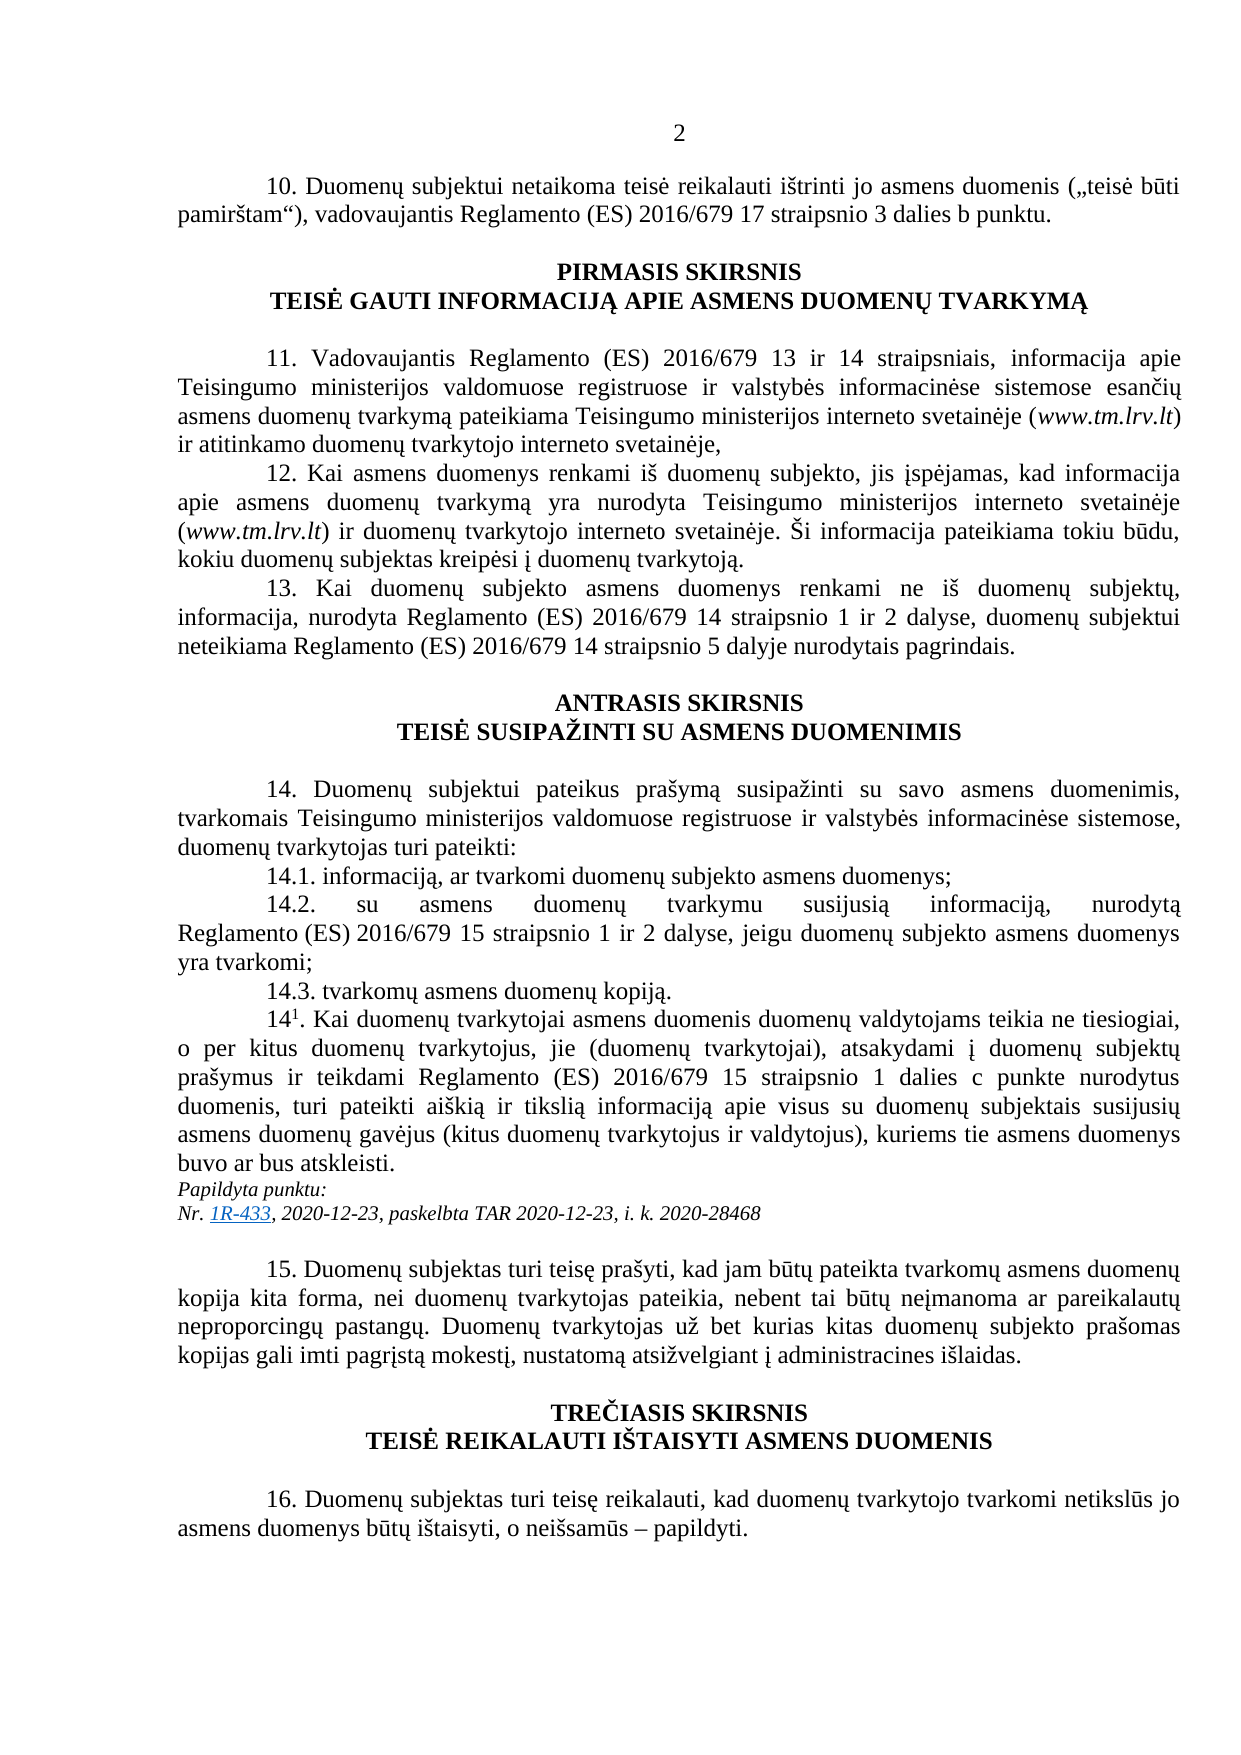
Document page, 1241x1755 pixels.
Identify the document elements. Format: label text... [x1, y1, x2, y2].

text TREČIASIS SKIRSNIS [177, 1398, 1181, 1426]
text Papildyta punktu: [177, 1177, 1181, 1201]
text 15. Duomenų subjektas turi teisę prašyti, kad jam būtų pateikta tvarkomų asmens duomenų kopija kita forma, nei duomenų tvarkytojas pateikia, nebent tai būtų neįmanoma ar pareikalautų neproporcingų pastangų. Duomenų tvarkytojas už bet kurias kitas duomenų subjekto prašomas kopijas gali imti pagrįstą mokestį, nustatomą atsižvelgiant į administracines išlaidas. [177, 1254, 1181, 1369]
text 16. Duomenų subjektas turi teisę reikalauti, kad duomenų tvarkytojo tvarkomi netikslūs jo asmens duomenys būtų ištaisyti, o neišsamūs – papildyti. [177, 1484, 1181, 1541]
text 14.2. su asmens duomenų tvarkymu susijusią informaciją, nurodytą Reglamento (ES) 2016/679 15 straipsnio 1 ir 2 dalyse, jeigu duomenų subjekto asmens duomenys yra tvarkomi; [177, 889, 1181, 976]
text 14.1. informaciją, ar tvarkomi duomenų subjekto asmens duomenys; [177, 861, 1181, 889]
text 141. Kai duomenų tvarkytojai asmens duomenis duomenų valdytojams teikia ne tiesiogiai, o per kitus duomenų tvarkytojus, jie (duomenų tvarkytojai), atsakydami į duomenų subjektų prašymus ir teikdami Reglamento (ES) 2016/679 15 straipsnio 1 dalies c punkte nurodytus duomenis, turi pateikti aiškią ir tikslią informaciją apie visus su duomenų subjektais susijusių asmens duomenų gavėjus (kitus duomenų tvarkytojus ir valdytojus), kuriems tie asmens duomenys buvo ar bus atskleisti. [177, 1004, 1181, 1177]
text ANTRASIS SKIRSNIS [177, 688, 1181, 717]
text 14. Duomenų subjektui pateikus prašymą susipažinti su savo asmens duomenimis, tvarkomais Teisingumo ministerijos valdomuose registruose ir valstybės informacinėse sistemose, duomenų tvarkytojas turi pateikti: [177, 774, 1181, 861]
text 14.3. tvarkomų asmens duomenų kopiją. [177, 976, 1181, 1004]
text TEISĖ SUSIPAŽINTI SU ASMENS DUOMENIMIS [177, 717, 1181, 746]
text 13. Kai duomenų subjekto asmens duomenys renkami ne iš duomenų subjektų, informacija, nurodyta Reglamento (ES) 2016/679 14 straipsnio 1 ir 2 dalyse, duomenų subjektui neteikiama Reglamento (ES) 2016/679 14 straipsnio 5 dalyje nurodytais pagrindais. [177, 573, 1181, 659]
text TEISĖ GAUTI INFORMACIJĄ APIE ASMENS DUOMENŲ TVARKYMĄ [177, 286, 1181, 314]
text PIRMASIS SKIRSNIS [177, 257, 1181, 286]
text TEISĖ REIKALAUTI IŠTAISYTI ASMENS DUOMENIS [177, 1426, 1181, 1455]
text 11. Vadovaujantis Reglamento (ES) 2016/679 13 ir 14 straipsniais, informacija apie Teisingumo ministerijos valdomuose registruose ir valstybės informacinėse sistemose esančių asmens duomenų tvarkymą pateikiama Teisingumo ministerijos interneto svetainėje (www.tm.lrv.lt) ir atitinkamo duomenų tvarkytojo interneto svetainėje, [177, 343, 1181, 458]
text 10. Duomenų subjektui netaikoma teisė reikalauti ištrinti jo asmens duomenis („teisė būti pamirštam“), vadovaujantis Reglamento (ES) 2016/679 17 straipsnio 3 dalies b punktu. [177, 171, 1181, 228]
text 12. Kai asmens duomenys renkami iš duomenų subjekto, jis įspėjamas, kad informacija apie asmens duomenų tvarkymą yra nurodyta Teisingumo ministerijos interneto svetainėje (www.tm.lrv.lt) ir duomenų tvarkytojo interneto svetainėje. Ši informacija pateikiama tokiu būdu, kokiu duomenų subjektas kreipėsi į duomenų tvarkytoją. [177, 458, 1181, 573]
text Nr. 1R-433, 2020-12-23, paskelbta TAR 2020-12-23, i. k. 2020-28468 [177, 1201, 1181, 1225]
